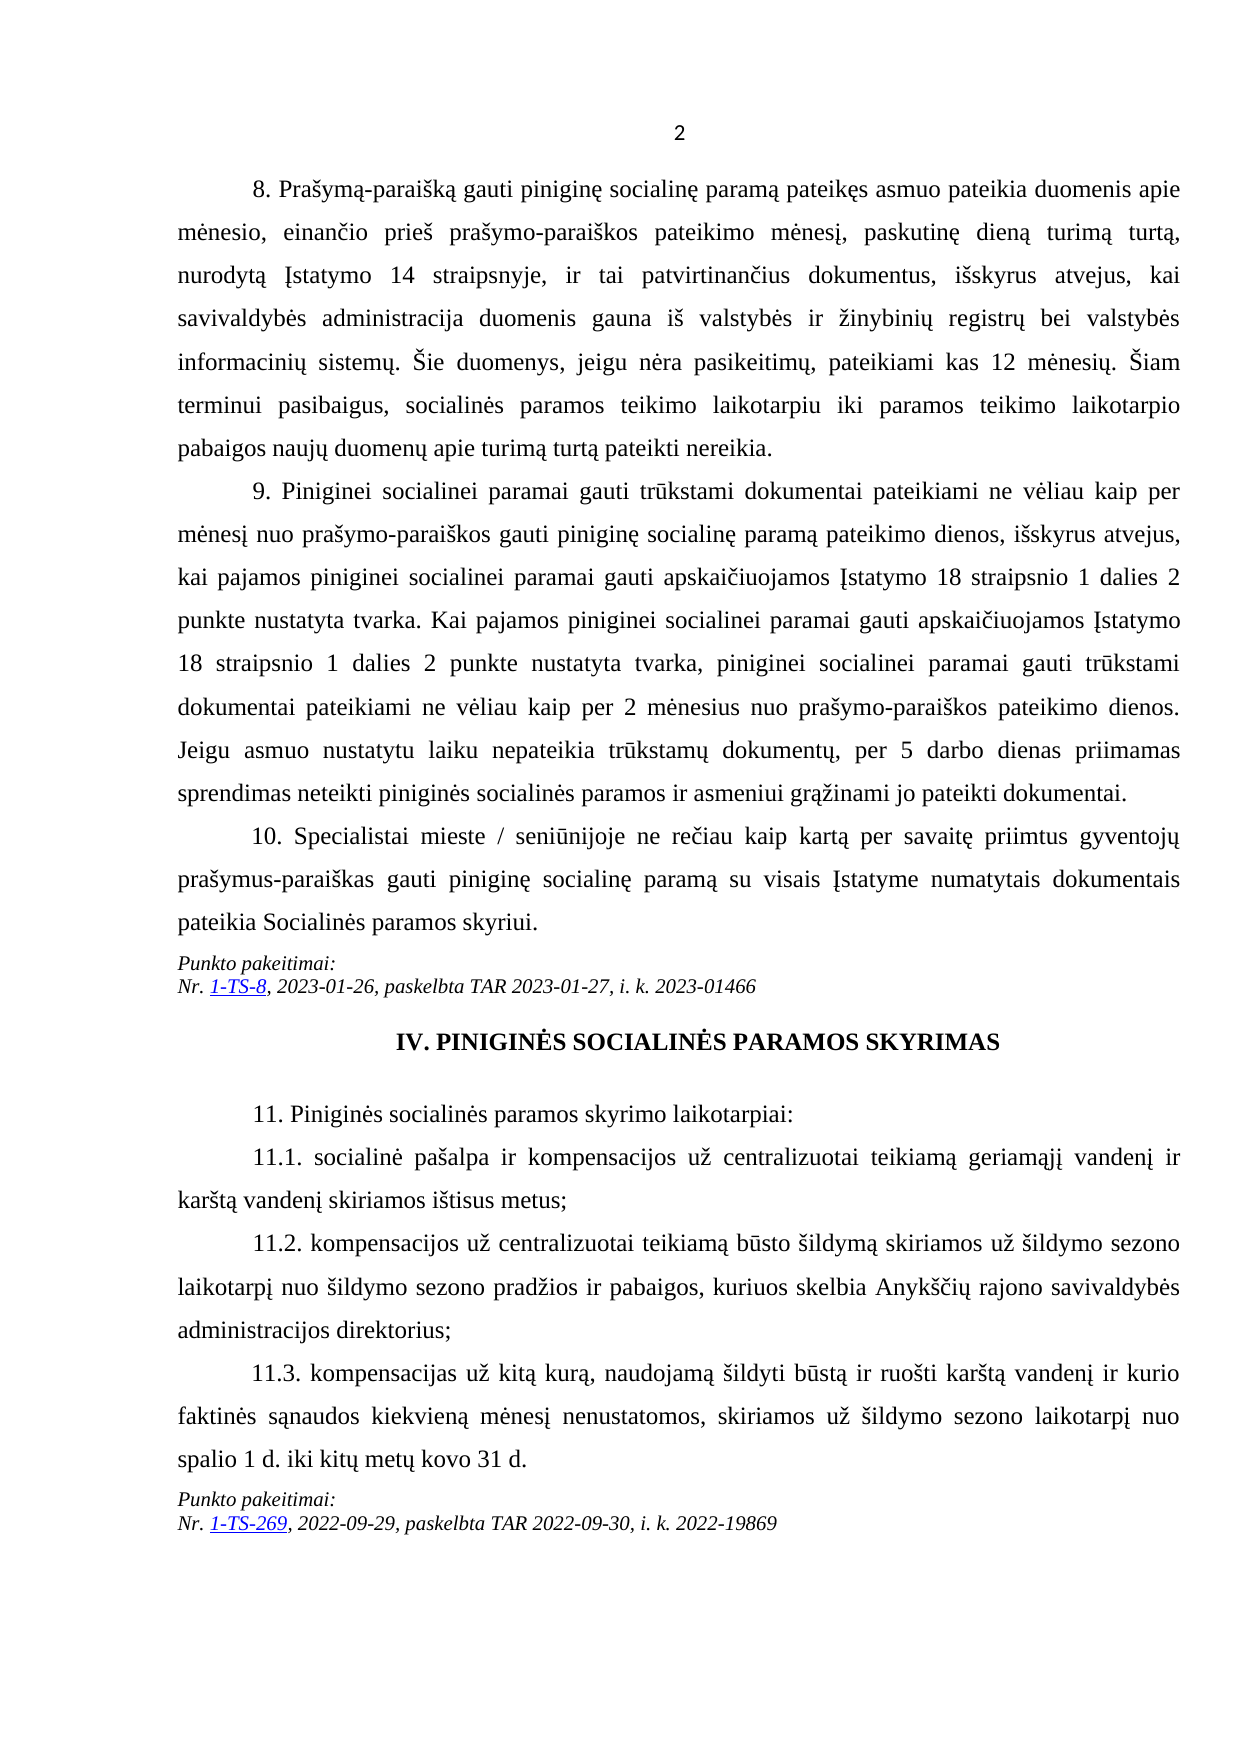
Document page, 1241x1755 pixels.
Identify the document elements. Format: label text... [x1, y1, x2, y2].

text 11.1. socialinė pašalpa ir kompensacijos už centralizuotai teikiamą geriamąjį vandenį ir karštą vandenį skiriamos ištisus metus; [177, 1142, 1181, 1214]
text IV. PINIGINĖS SOCIALINĖS PARAMOS SKYRIMAS [215, 1027, 1181, 1056]
text Nr. 1-TS-8, 2023-01-26, paskelbta TAR 2023-01-27, i. k. 2023-01466 [177, 974, 1181, 998]
text Punkto pakeitimai: [177, 950, 1181, 974]
text 9. Piniginei socialinei paramai gauti trūkstami dokumentai pateikiami ne vėliau kaip per mėnesį nuo prašymo-paraiškos gauti piniginę socialinę paramą pateikimo dienos, išskyrus atvejus, kai pajamos piniginei socialinei paramai gauti apskaičiuojamos Įstatymo 18 straipsnio 1 dalies 2 punkte nustatyta tvarka. Kai pajamos piniginei socialinei paramai gauti apskaičiuojamos Įstatymo 18 straipsnio 1 dalies 2 punkte nustatyta tvarka, piniginei socialinei paramai gauti trūkstami dokumentai pateikiami ne vėliau kaip per 2 mėnesius nuo prašymo-paraiškos pateikimo dienos. Jeigu asmuo nustatytu laiku nepateikia trūkstamų dokumentų, per 5 darbo dienas priimamas sprendimas neteikti piniginės socialinės paramos ir asmeniui grąžinami jo pateikti dokumentai. [177, 476, 1181, 807]
text Punkto pakeitimai: [177, 1487, 1181, 1511]
text 11.2. kompensacijos už centralizuotai teikiamą būsto šildymą skiriamos už šildymo sezono laikotarpį nuo šildymo sezono pradžios ir pabaigos, kuriuos skelbia Anykščių rajono savivaldybės administracijos direktorius; [177, 1228, 1181, 1343]
text 11.3. kompensacijas už kitą kurą, naudojamą šildyti būstą ir ruošti karštą vandenį ir kurio faktinės sąnaudos kiekvieną mėnesį nenustatomos, skiriamos už šildymo sezono laikotarpį nuo spalio 1 d. iki kitų metų kovo 31 d. [177, 1358, 1181, 1473]
text 8. Prašymą-paraišką gauti piniginę socialinę paramą pateikęs asmuo pateikia duomenis apie mėnesio, einančio prieš prašymo-paraiškos pateikimo mėnesį, paskutinę dieną turimą turtą, nurodytą Įstatymo 14 straipsnyje, ir tai patvirtinančius dokumentus, išskyrus atvejus, kai savivaldybės administracija duomenis gauna iš valstybės ir žinybinių registrų bei valstybės informacinių sistemų. Šie duomenys, jeigu nėra pasikeitimų, pateikiami kas 12 mėnesių. Šiam terminui pasibaigus, socialinės paramos teikimo laikotarpiu iki paramos teikimo laikotarpio pabaigos naujų duomenų apie turimą turtą pateikti nereikia. [177, 174, 1181, 462]
text Nr. 1-TS-269, 2022-09-29, paskelbta TAR 2022-09-30, i. k. 2022-19869 [177, 1511, 1181, 1535]
text 11. Piniginės socialinės paramos skyrimo laikotarpiai: [177, 1099, 1181, 1128]
text 10. Specialistai mieste / seniūnijoje ne rečiau kaip kartą per savaitę priimtus gyventojų prašymus-paraiškas gauti piniginę socialinę paramą su visais Įstatyme numatytais dokumentais pateikia Socialinės paramos skyriui. [177, 821, 1181, 936]
